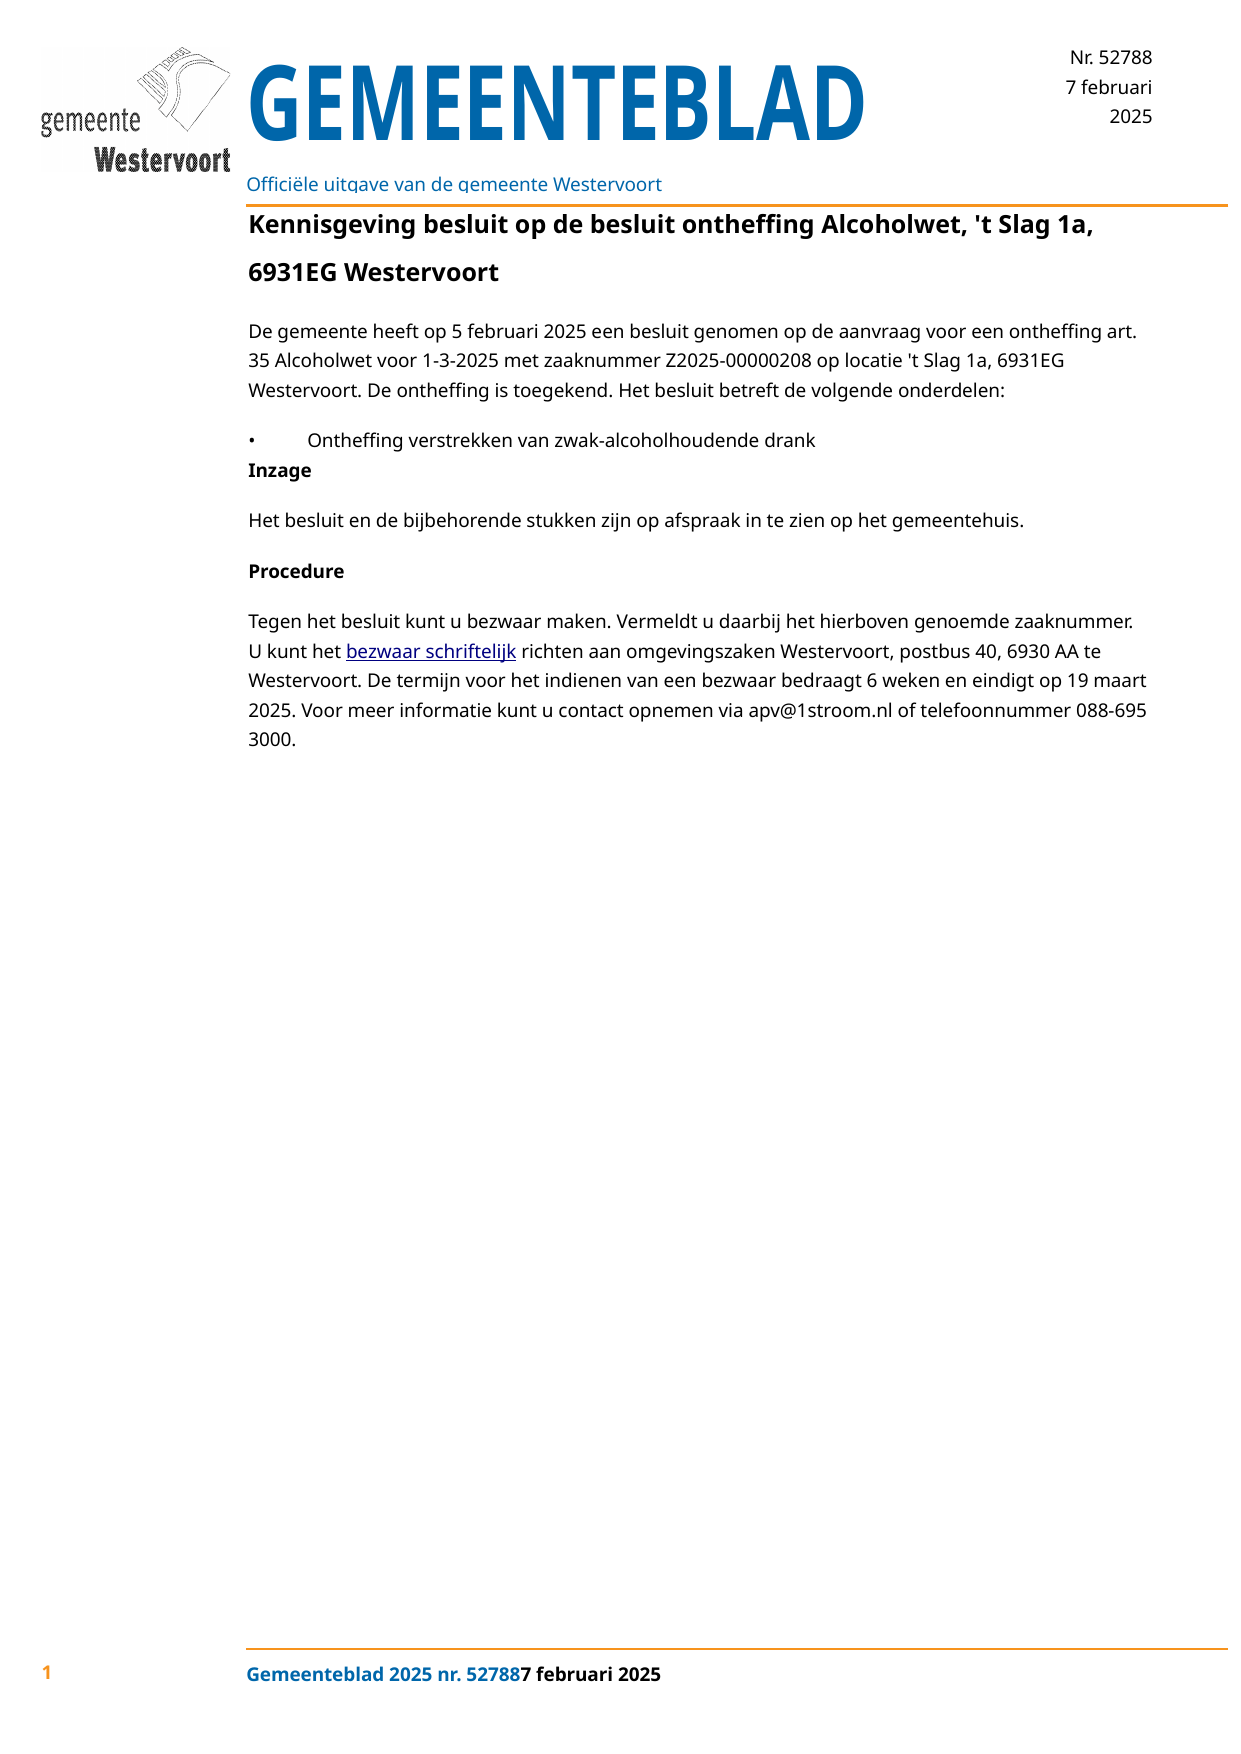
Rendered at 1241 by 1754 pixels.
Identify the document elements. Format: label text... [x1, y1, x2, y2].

text Het besluit en de bijbehorende stukken zijn op afspraak in te zien op het gemeentehuis. [248, 507, 1152, 533]
text De gemeente heeft op 5 februari 2025 een besluit genomen op de aanvraag voor een ontheffing art. 35 Alcoholwet voor 1-3-2025 met zaaknummer Z2025-00000208 op locatie 't Slag 1a, 6931EG Westervoort. De ontheffing is toegekend. Het besluit betreft de volgende onderdelen: [248, 318, 1152, 403]
text Tegen het besluit kunt u bezwaar maken. Vermeldt u daarbij het hierboven genoemde zaaknummer. U kunt het bezwaar schriftelijk richten aan omgevingszaken Westervoort, postbus 40, 6930 AA te Westervoort. De termijn voor het indienen van een bezwaar bedraagt 6 weken en eindigt op 19 maart 2025. Voor meer informatie kunt u contact opnemen via apv@1stroom.nl of telefoonnummer 088-695 3000. [248, 608, 1152, 752]
text Inzage [248, 457, 1152, 483]
text Kennisgeving besluit op de besluit ontheffing Alcoholwet, 't Slag 1a, 6931EG Westervoort [248, 207, 1152, 288]
text Procedure [248, 558, 1152, 584]
list Ontheffing verstrekken van zwak-alcoholhoudende drank [248, 427, 1152, 453]
picture [41, 47, 231, 172]
